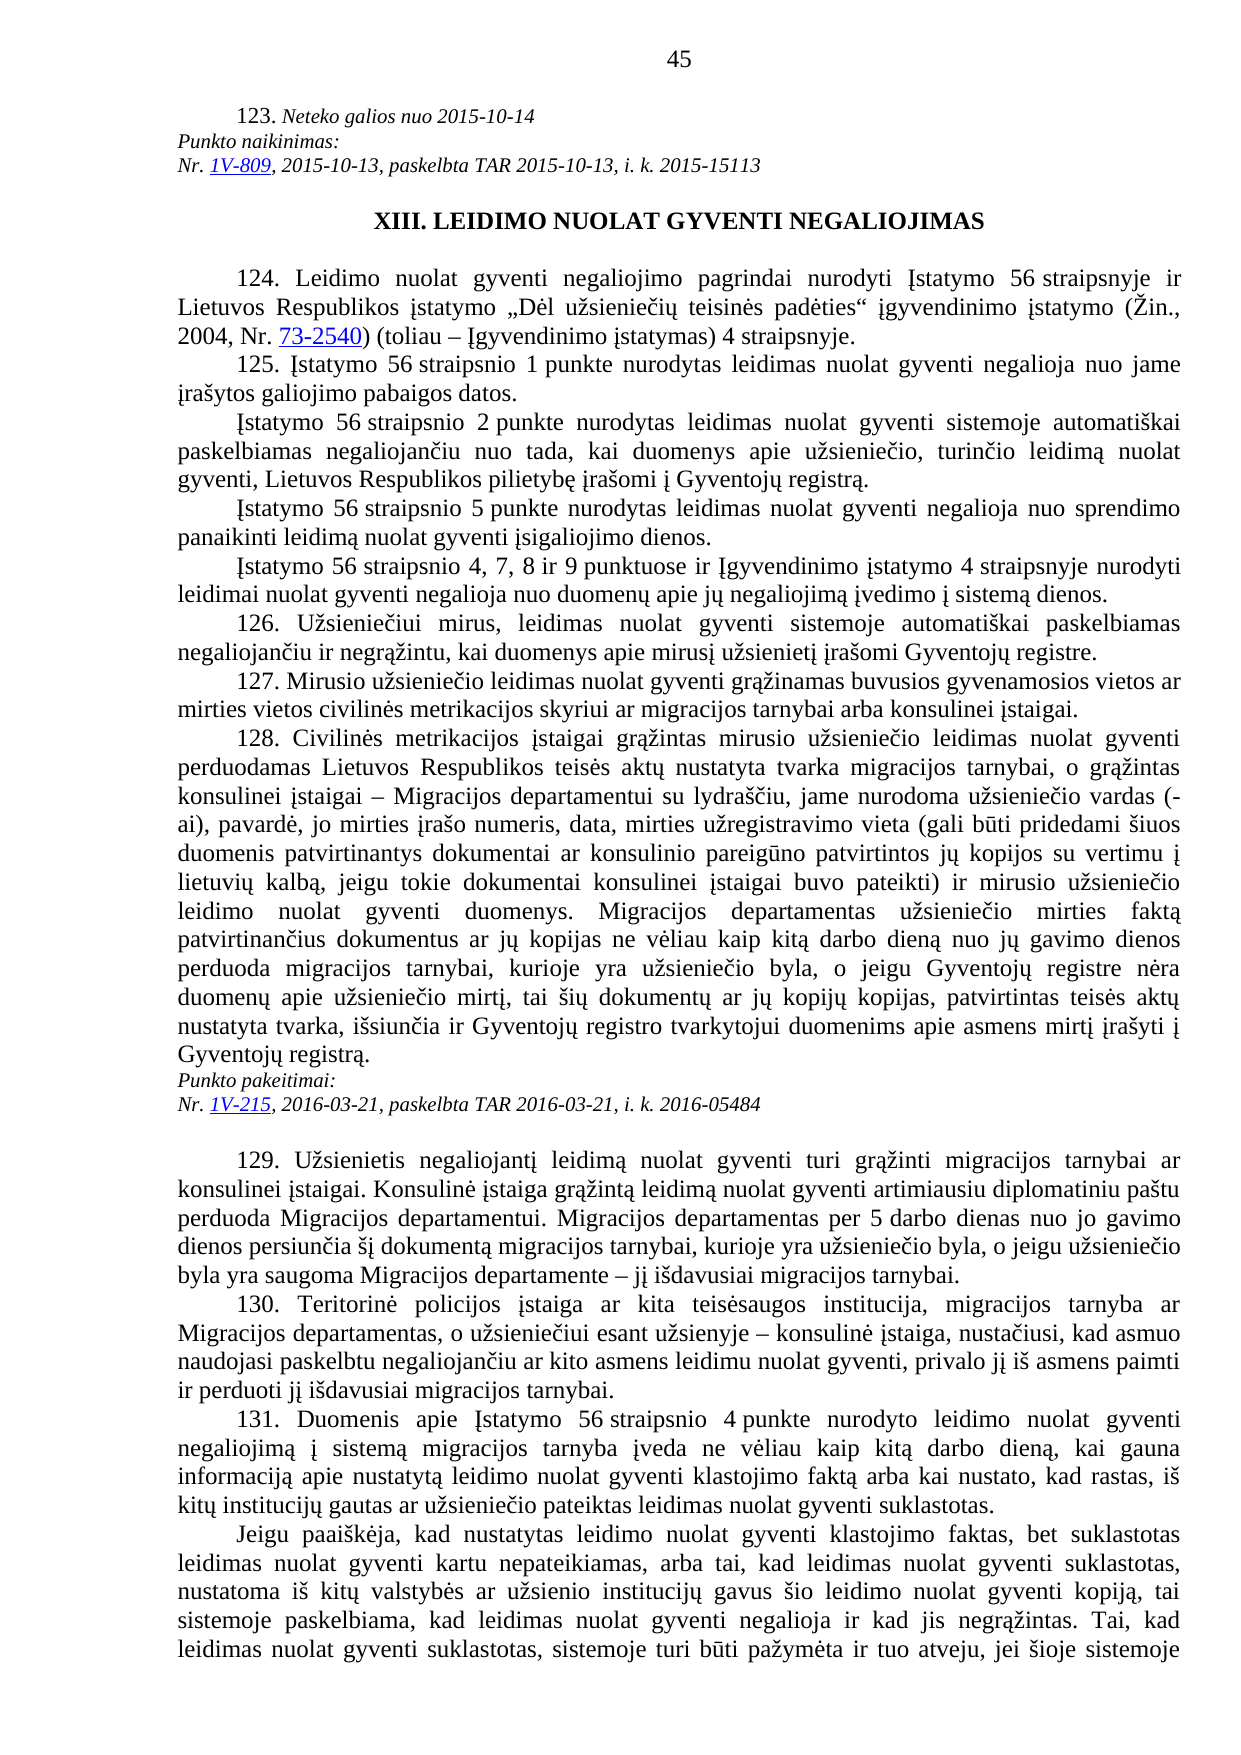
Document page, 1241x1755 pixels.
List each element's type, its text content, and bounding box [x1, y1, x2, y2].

text 125. Įstatymo 56 straipsnio 1 punkte nurodytas leidimas nuolat gyventi negalioja nuo jame įrašytos galiojimo pabaigos datos. [177, 349, 1181, 407]
text 126. Užsieniečiui mirus, leidimas nuolat gyventi sistemoje automatiškai paskelbiamas negaliojančiu ir negrąžintu, kai duomenys apie mirusį užsienietį įrašomi Gyventojų registre. [177, 608, 1181, 666]
text Įstatymo 56 straipsnio 5 punkte nurodytas leidimas nuolat gyventi negalioja nuo sprendimo panaikinti leidimą nuolat gyventi įsigaliojimo dienos. [177, 493, 1181, 551]
text Įstatymo 56 straipsnio 2 punkte nurodytas leidimas nuolat gyventi sistemoje automatiškai paskelbiamas negaliojančiu nuo tada, kai duomenys apie užsieniečio, turinčio leidimą nuolat gyventi, Lietuvos Respublikos pilietybę įrašomi į Gyventojų registrą. [177, 407, 1181, 493]
text 124. Leidimo nuolat gyventi negaliojimo pagrindai nurodyti Įstatymo 56 straipsnyje ir Lietuvos Respublikos įstatymo „Dėl užsieniečių teisinės padėties“ įgyvendinimo įstatymo (Žin., 2004, Nr. 73-2540) (toliau – Įgyvendinimo įstatymas) 4 straipsnyje. [177, 263, 1181, 349]
text 123. Neteko galios nuo 2015-10-14 [177, 103, 1181, 129]
text 128. Civilinės metrikacijos įstaigai grąžintas mirusio užsieniečio leidimas nuolat gyventi perduodamas Lietuvos Respublikos teisės aktų nustatyta tvarka migracijos tarnybai, o grąžintas konsulinei įstaigai – Migracijos departamentui su lydraščiu, jame nurodoma užsieniečio vardas (-ai), pavardė, jo mirties įrašo numeris, data, mirties užregistravimo vieta (gali būti pridedami šiuos duomenis patvirtinantys dokumentai ar konsulinio pareigūno patvirtintos jų kopijos su vertimu į lietuvių kalbą, jeigu tokie dokumentai konsulinei įstaigai buvo pateikti) ir mirusio užsieniečio leidimo nuolat gyventi duomenys. Migracijos departamentas užsieniečio mirties faktą patvirtinančius dokumentus ar jų kopijas ne vėliau kaip kitą darbo dieną nuo jų gavimo dienos perduoda migracijos tarnybai, kurioje yra užsieniečio byla, o jeigu Gyventojų registre nėra duomenų apie užsieniečio mirtį, tai šių dokumentų ar jų kopijų kopijas, patvirtintas teisės aktų nustatyta tvarka, išsiunčia ir Gyventojų registro tvarkytojui duomenims apie asmens mirtį įrašyti į Gyventojų registrą. [177, 723, 1181, 1068]
text Įstatymo 56 straipsnio 4, 7, 8 ir 9 punktuose ir Įgyvendinimo įstatymo 4 straipsnyje nurodyti leidimai nuolat gyventi negalioja nuo duomenų apie jų negaliojimą įvedimo į sistemą dienos. [177, 551, 1181, 608]
text Punkto naikinimas: [177, 129, 1181, 153]
text 127. Mirusio užsieniečio leidimas nuolat gyventi grąžinamas buvusios gyvenamosios vietos ar mirties vietos civilinės metrikacijos skyriui ar migracijos tarnybai arba konsulinei įstaigai. [177, 666, 1181, 723]
text Jeigu paaiškėja, kad nustatytas leidimo nuolat gyventi klastojimo faktas, bet suklastotas leidimas nuolat gyventi kartu nepateikiamas, arba tai, kad leidimas nuolat gyventi suklastotas, nustatoma iš kitų valstybės ar užsienio institucijų gavus šio leidimo nuolat gyventi kopiją, tai sistemoje paskelbiama, kad leidimas nuolat gyventi negalioja ir kad jis negrąžintas. Tai, kad leidimas nuolat gyventi suklastotas, sistemoje turi būti pažymėta ir tuo atveju, jei šioje sistemoje [177, 1519, 1181, 1663]
text Punkto pakeitimai: [177, 1068, 1181, 1092]
text 129. Užsienietis negaliojantį leidimą nuolat gyventi turi grąžinti migracijos tarnybai ar konsulinei įstaigai. Konsulinė įstaiga grąžintą leidimą nuolat gyventi artimiausiu diplomatiniu paštu perduoda Migracijos departamentui. Migracijos departamentas per 5 darbo dienas nuo jo gavimo dienos persiunčia šį dokumentą migracijos tarnybai, kurioje yra užsieniečio byla, o jeigu užsieniečio byla yra saugoma Migracijos departamente – jį išdavusiai migracijos tarnybai. [177, 1145, 1181, 1289]
text XIII. LEIDIMO NUOLAT GYVENTI NEGALIOJIMAS [177, 206, 1181, 234]
text Nr. 1V-809, 2015-10-13, paskelbta TAR 2015-10-13, i. k. 2015-15113 [177, 153, 1181, 177]
text Nr. 1V-215, 2016-03-21, paskelbta TAR 2016-03-21, i. k. 2016-05484 [177, 1092, 1181, 1116]
text 130. Teritorinė policijos įstaiga ar kita teisėsaugos institucija, migracijos tarnyba ar Migracijos departamentas, o užsieniečiui esant užsienyje – konsulinė įstaiga, nustačiusi, kad asmuo naudojasi paskelbtu negaliojančiu ar kito asmens leidimu nuolat gyventi, privalo jį iš asmens paimti ir perduoti jį išdavusiai migracijos tarnybai. [177, 1289, 1181, 1404]
text 131. Duomenis apie Įstatymo 56 straipsnio 4 punkte nurodyto leidimo nuolat gyventi negaliojimą į sistemą migracijos tarnyba įveda ne vėliau kaip kitą darbo dieną, kai gauna informaciją apie nustatytą leidimo nuolat gyventi klastojimo faktą arba kai nustato, kad rastas, iš kitų institucijų gautas ar užsieniečio pateiktas leidimas nuolat gyventi suklastotas. [177, 1404, 1181, 1519]
